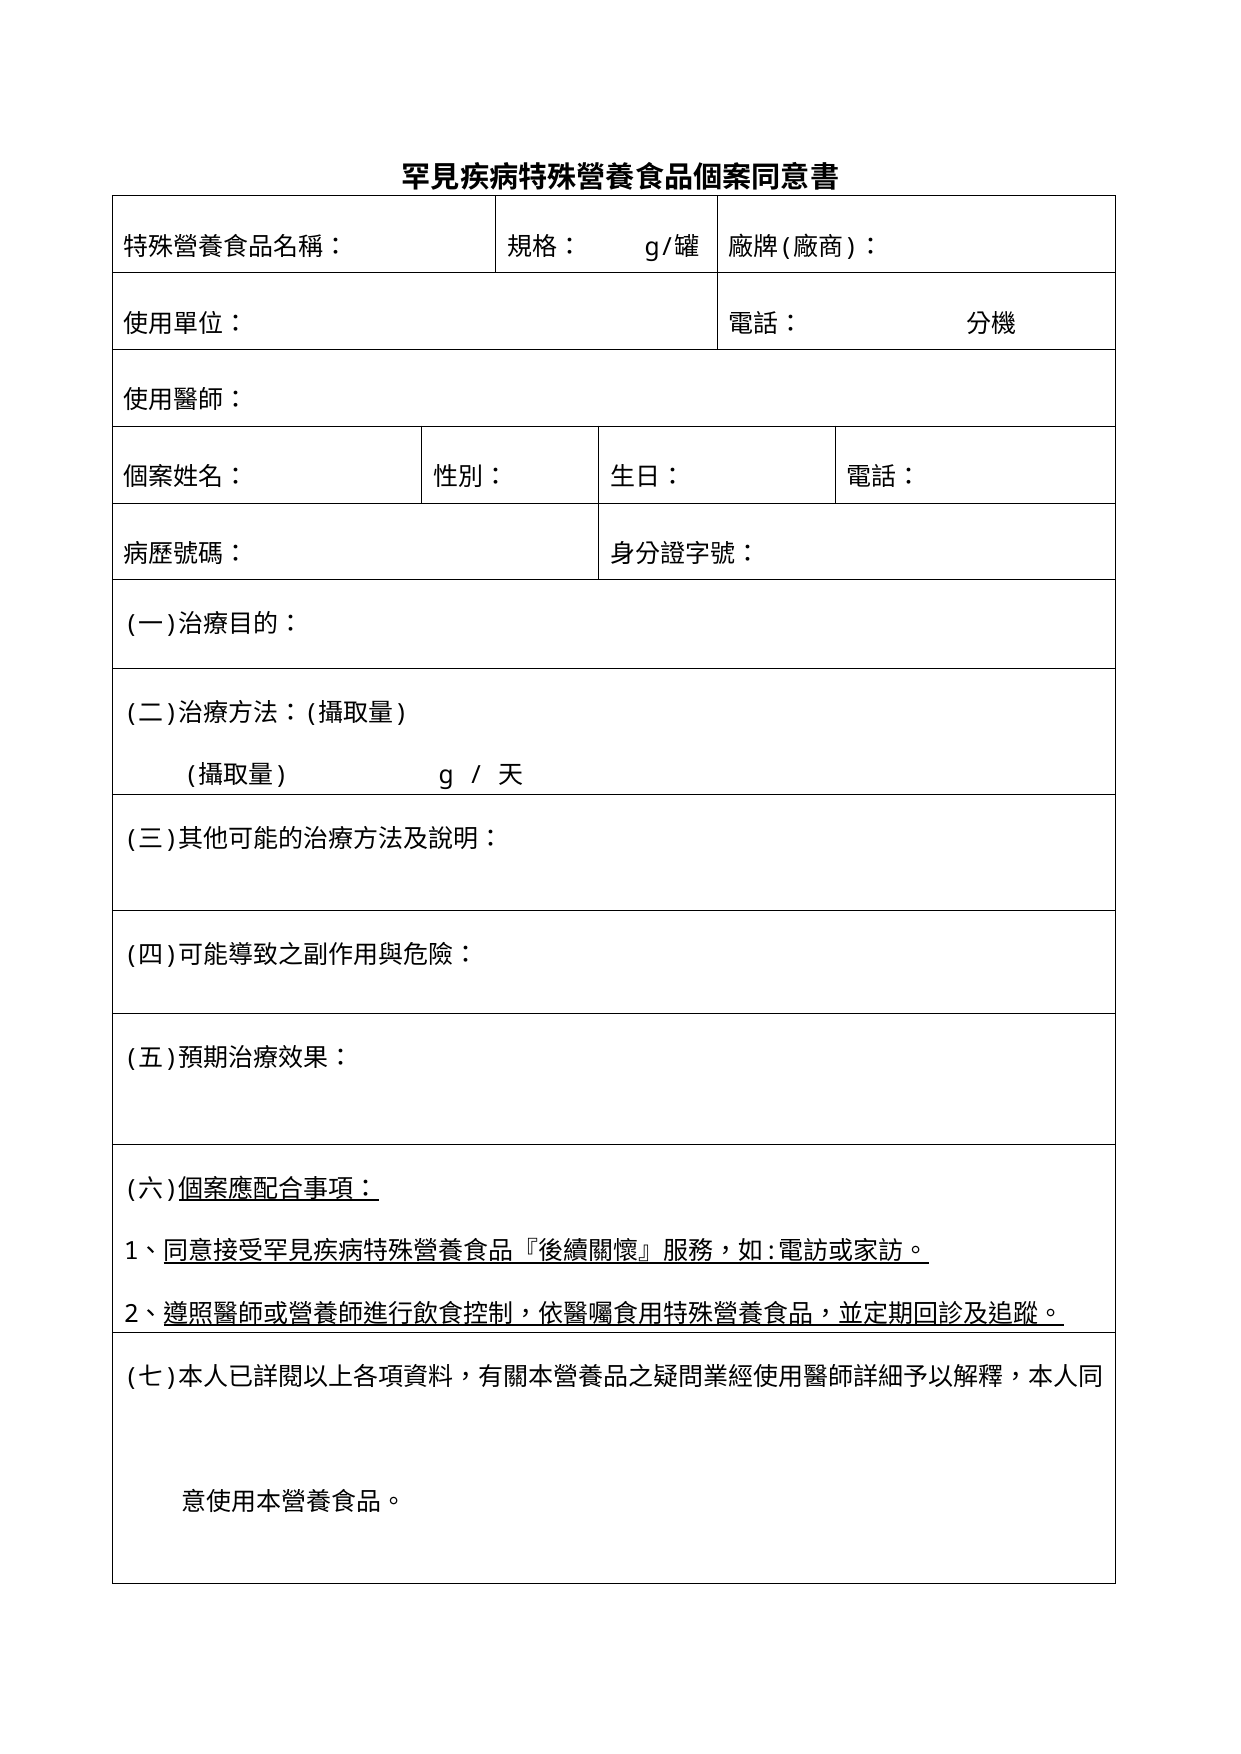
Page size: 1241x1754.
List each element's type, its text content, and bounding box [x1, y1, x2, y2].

table_cell 使用醫師： [113, 350, 1115, 426]
table_cell (三)其他可能的治療方法及說明： [113, 795, 1115, 909]
table_cell (六)個案應配合事項： 1、同意接受罕見疾病特殊營養食品『後續關懷』服務，如:電訪或家訪。 2、遵照醫師或營養師進行飲食控制，依醫囑食用特殊營養食品，並定期回診及追蹤。 [113, 1145, 1115, 1332]
table_cell 生日： [599, 427, 835, 502]
table_header 規格： g/罐 [496, 196, 717, 272]
table_cell 使用單位： [113, 273, 717, 349]
table_cell (五)預期治療效果： [113, 1014, 1115, 1144]
table_cell (四)可能導致之副作用與危險： [113, 911, 1115, 1013]
table_cell 電話： [836, 427, 1115, 502]
table_header 廠牌(廠商)： [718, 196, 1115, 272]
table_cell 電話： 分機 [718, 273, 1115, 349]
table_cell 病歷號碼： [113, 504, 598, 579]
table_cell 身分證字號： [599, 504, 1115, 579]
text 罕見疾病特殊營養食品個案同意書 [112, 133, 1128, 195]
table_cell 性別： [422, 427, 598, 502]
table_cell 個案姓名： [113, 427, 421, 502]
table_cell (七)本人已詳閱以上各項資料，有關本營養品之疑問業經使用醫師詳細予以解釋，本人同 意使用本營養食品。 [113, 1333, 1115, 1583]
table_header 特殊營養食品名稱： [113, 196, 495, 272]
table_cell (二)治療方法：(攝取量) (攝取量) g / 天 [113, 669, 1115, 794]
table_cell (一)治療目的： [113, 580, 1115, 668]
